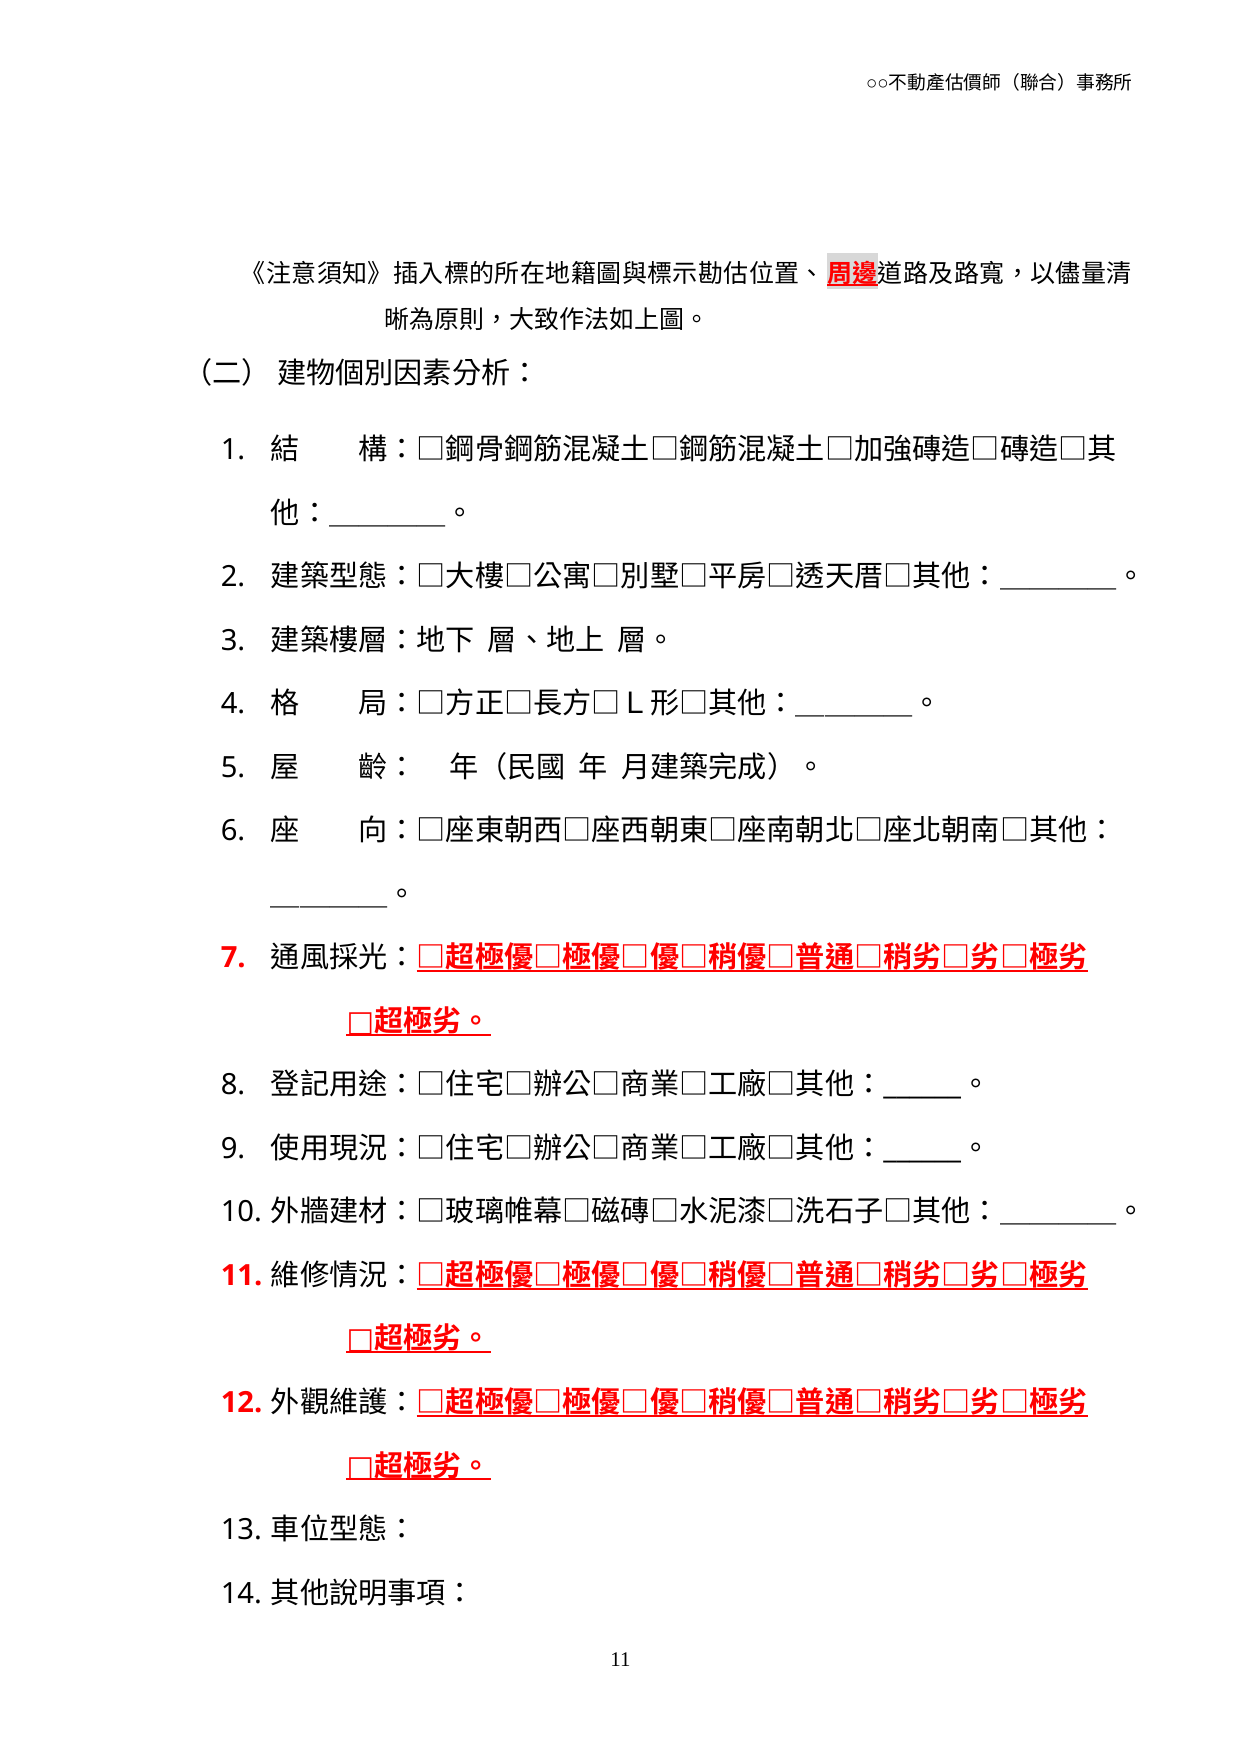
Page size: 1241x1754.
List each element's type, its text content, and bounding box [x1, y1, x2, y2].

list 其他說明事項： [221, 1569, 1132, 1612]
list 建築型態：□大樓□公寓□別墅□平房□透天厝□其他：＿＿＿＿。 [221, 553, 1132, 595]
text 《注意須知》插入標的所在地籍圖與標示勘估位置、周邊道路及路寬，以儘量清晰為原則，大致作法如上圖。 [241, 246, 1132, 337]
list 屋 齡： 年（民國 年 月建築完成）。 [221, 743, 1132, 786]
text □超極劣。 [271, 1442, 1132, 1484]
list 座 向：□座東朝西□座西朝東□座南朝北□座北朝南□其他：＿＿＿＿。 [221, 807, 1132, 913]
list 外觀維護：□超極優□極優□優□稍優□普通□稍劣□劣□極劣 [221, 1378, 1132, 1421]
text □超極劣。 [271, 1315, 1132, 1357]
list 通風採光：□超極優□極優□優□稍優□普通□稍劣□劣□極劣 [221, 934, 1132, 976]
list 結 構：□鋼骨鋼筋混凝土□鋼筋混凝土□加強磚造□磚造□其他：＿＿＿＿。 [221, 426, 1132, 531]
list 車位型態： [221, 1506, 1132, 1548]
list 使用現況：□住宅□辦公□商業□工廠□其他：______。 [221, 1124, 1132, 1167]
list 格 局：□方正□長方□Ｌ形□其他：＿＿＿＿。 [221, 680, 1132, 722]
subtitle 建物個別因素分析： [271, 350, 1132, 392]
list 維修情況：□超極優□極優□優□稍優□普通□稍劣□劣□極劣 [221, 1251, 1132, 1294]
list 建築樓層：地下 層、地上 層。 [221, 616, 1132, 658]
text □超極劣。 [271, 997, 1132, 1040]
list 外牆建材：□玻璃帷幕□磁磚□水泥漆□洗石子□其他：＿＿＿＿。 [221, 1188, 1132, 1230]
list 登記用途：□住宅□辦公□商業□工廠□其他：______。 [221, 1061, 1132, 1103]
